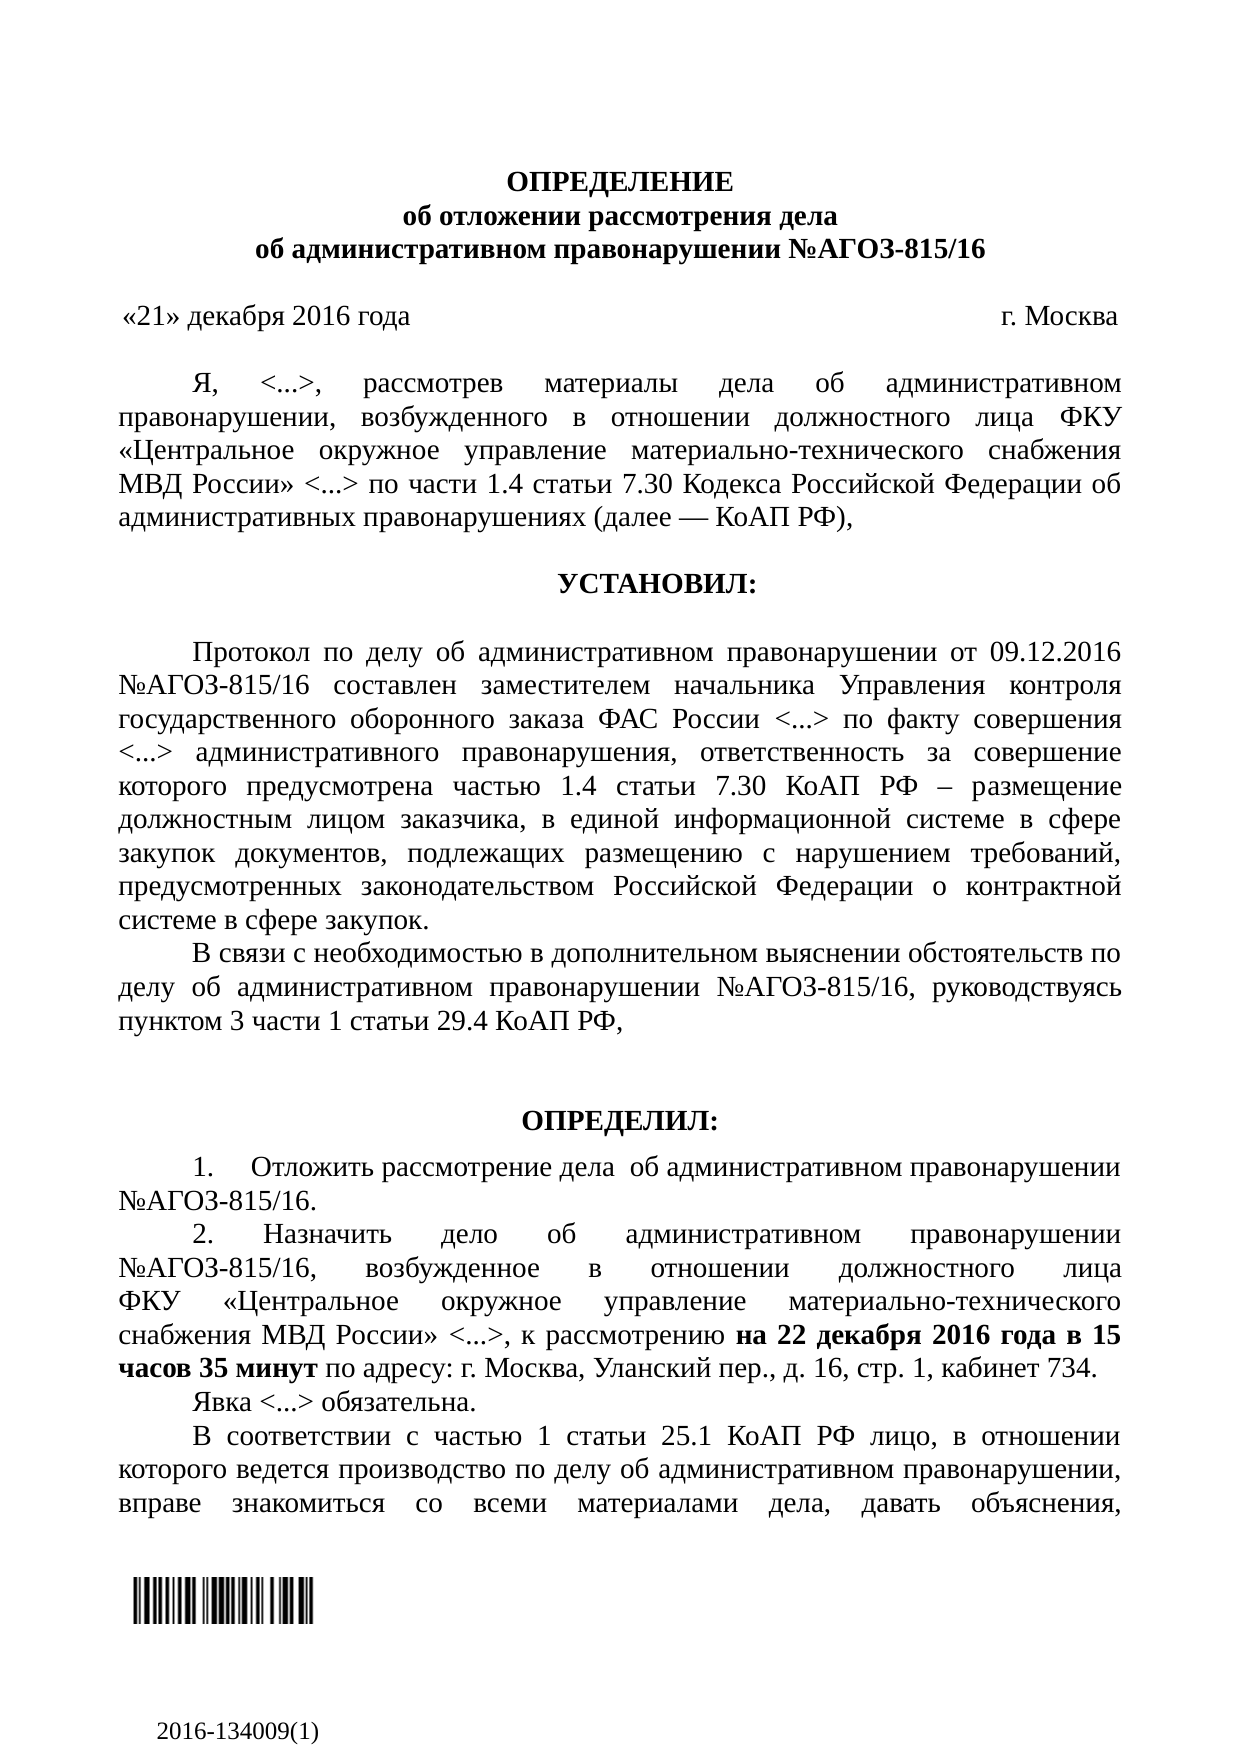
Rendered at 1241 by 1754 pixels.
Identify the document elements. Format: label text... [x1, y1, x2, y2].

text ОПРЕДЕЛИЛ: [118, 1103, 1122, 1137]
text Явка <...> обязательна. [118, 1384, 1122, 1418]
text УСТАНОВИЛ: [118, 567, 1122, 600]
text Я, <...>, рассмотрев материалы дела об административном правонарушении, возбужденного в отношении должностного лица ФКУ «Центральное окружное управление материально-технического снабжения МВД России» <...> по части 1.4 статьи 7.30 Кодекса Российской Федерации об административных правонарушениях (далее — КоАП РФ), [118, 365, 1122, 533]
text об отложении рассмотрения дела [118, 198, 1122, 231]
text 2. Назначить дело об административном правонарушении №АГОЗ-815/16, возбужденное в отношении должностного лица ФКУ «Центральное окружное управление материально-технического снабжения МВД России» <...>, к рассмотрению на 22 декабря 2016 года в 15 часов 35 минут по адресу: г. Москва, Уланский пер., д. 16, стр. 1, кабинет 734. [118, 1216, 1122, 1384]
text 1. Отложить рассмотрение дела об административном правонарушении №АГОЗ-815/16. [118, 1149, 1122, 1216]
picture [118, 1577, 331, 1624]
text об административном правонарушении №АГОЗ-815/16 [118, 231, 1122, 265]
text В связи с необходимостью в дополнительном выяснении обстоятельств по делу об административном правонарушении №АГОЗ-815/16, руководствуясь пунктом 3 части 1 статьи 29.4 КоАП РФ, [118, 936, 1122, 1036]
text В соответствии с частью 1 статьи 25.1 КоАП РФ лицо, в отношении которого ведется производство по делу об административном правонарушении, вправе знакомиться со всеми материалами дела, давать объяснения, [118, 1418, 1122, 1518]
text Протокол по делу об административном правонарушении от 09.12.2016 №АГОЗ-815/16 составлен заместителем начальника Управления контроля государственного оборонного заказа ФАС России <...> по факту совершения <...> административного правонарушения, ответственность за совершение которого предусмотрена частью 1.4 статьи 7.30 КоАП РФ – размещение должностным лицом заказчика, в единой информационной системе в сфере закупок документов, подлежащих размещению с нарушением требований, предусмотренных законодательством Российской Федерации о контрактной системе в сфере закупок. [118, 634, 1122, 936]
text ОПРЕДЕЛЕНИЕ [118, 164, 1122, 198]
text «21» декабря 2016 года г. Москва [118, 298, 1122, 332]
